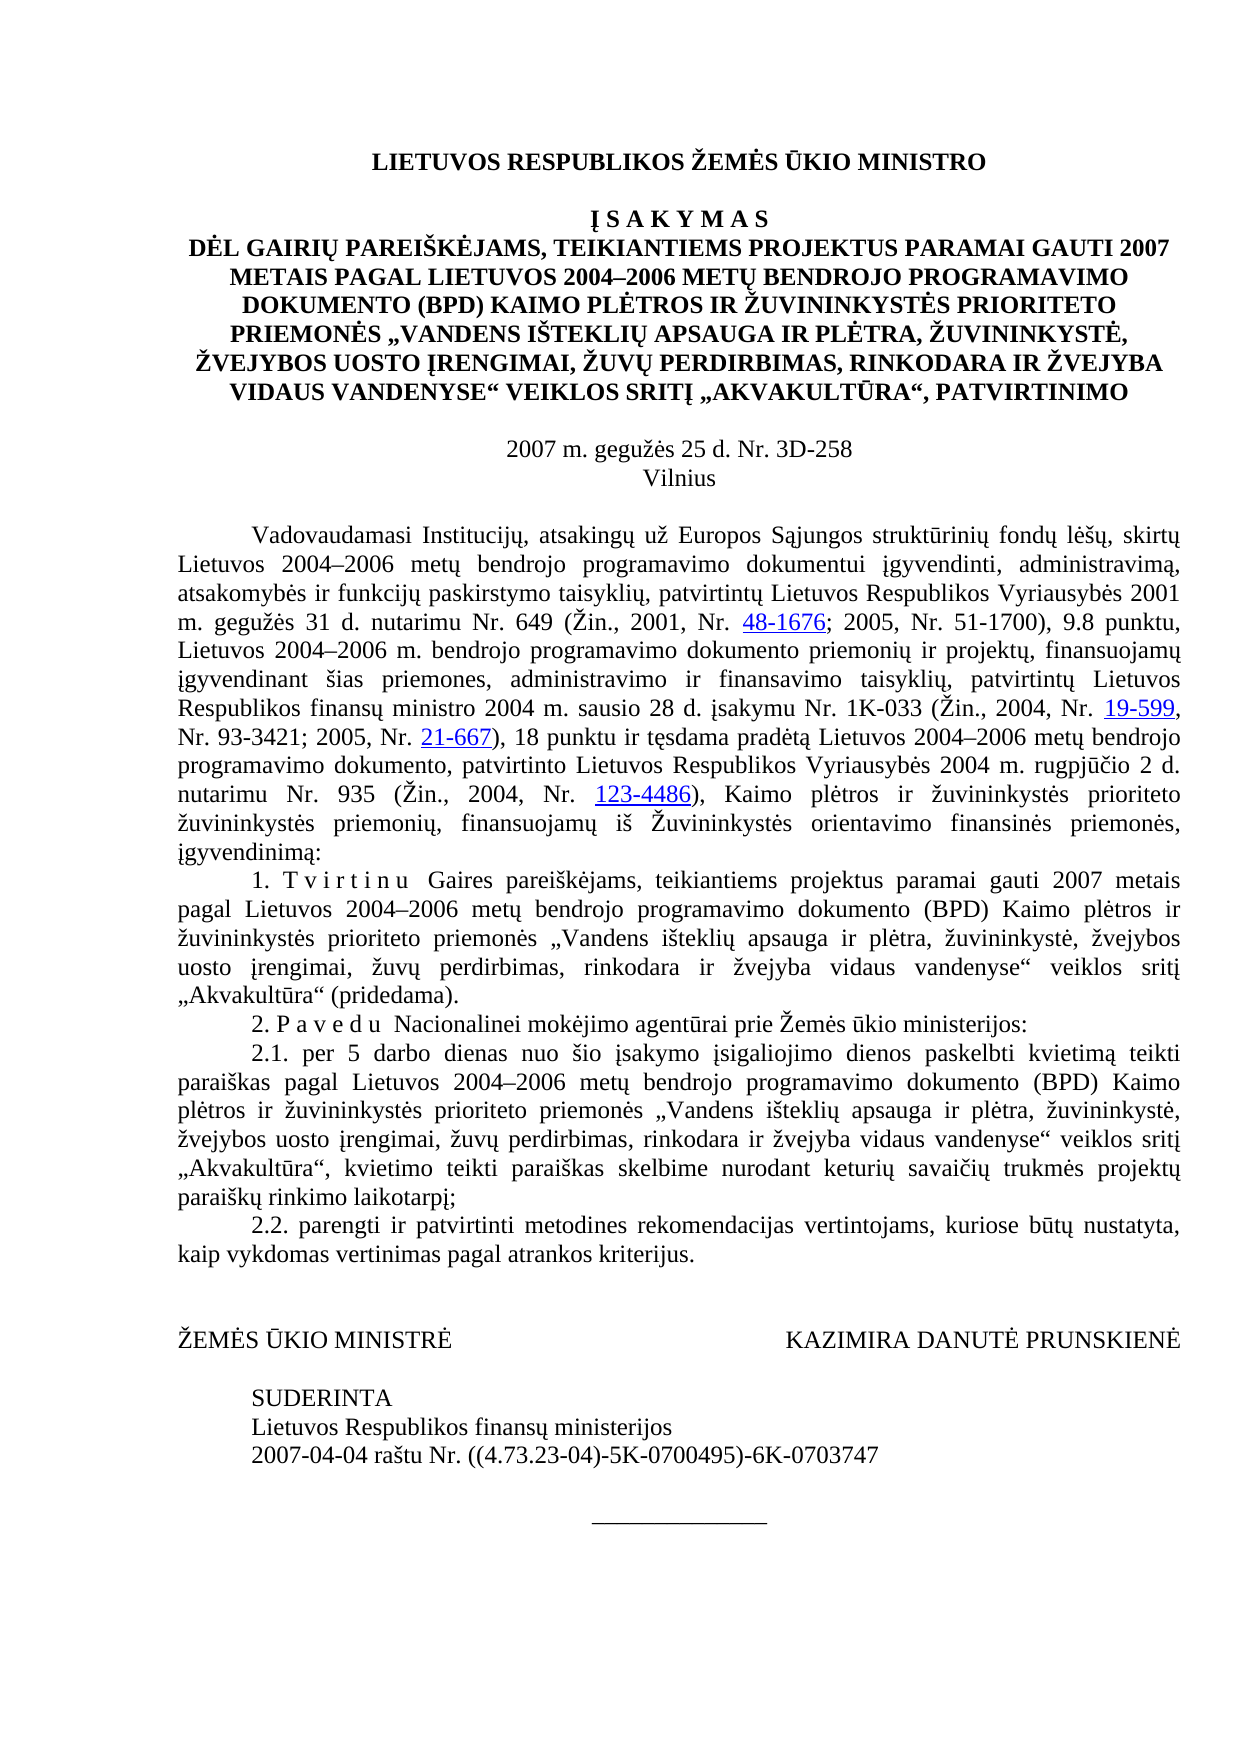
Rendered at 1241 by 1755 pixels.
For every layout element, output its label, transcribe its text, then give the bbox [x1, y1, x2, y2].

text LIETUVOS RESPUBLIKOS ŽEMĖS ŪKIO MINISTRO [177, 147, 1181, 176]
text 2. Pavedu Nacionalinei mokėjimo agentūrai prie Žemės ūkio ministerijos: [177, 1009, 1181, 1038]
text 2.2. parengti ir patvirtinti metodines rekomendacijas vertintojams, kuriose būtų nustatyta, kaip vykdomas vertinimas pagal atrankos kriterijus. [177, 1211, 1181, 1268]
text 2007 m. gegužės 25 d. Nr. 3D-258 [177, 434, 1181, 463]
text Vilnius [177, 463, 1181, 492]
text Lietuvos Respublikos finansų ministerijos [177, 1412, 1181, 1441]
text Į S A K Y M A S [177, 204, 1181, 233]
text SUDERINTA [177, 1383, 1181, 1412]
text 2.1. per 5 darbo dienas nuo šio įsakymo įsigaliojimo dienos paskelbti kvietimą teikti paraiškas pagal Lietuvos 2004–2006 metų bendrojo programavimo dokumento (BPD) Kaimo plėtros ir žuvininkystės prioriteto priemonės „Vandens išteklių apsauga ir plėtra, žuvininkystė, žvejybos uosto įrengimai, žuvų perdirbimas, rinkodara ir žvejyba vidaus vandenyse“ veiklos sritį „Akvakultūra“, kvietimo teikti paraiškas skelbime nurodant keturių savaičių trukmės projektų paraiškų rinkimo laikotarpį; [177, 1038, 1181, 1211]
text 1. Tvirtinu Gaires pareiškėjams, teikiantiems projektus paramai gauti 2007 metais pagal Lietuvos 2004–2006 metų bendrojo programavimo dokumento (BPD) Kaimo plėtros ir žuvininkystės prioriteto priemonės „Vandens išteklių apsauga ir plėtra, žuvininkystė, žvejybos uosto įrengimai, žuvų perdirbimas, rinkodara ir žvejyba vidaus vandenyse“ veiklos sritį „Akvakultūra“ (pridedama). [177, 866, 1181, 1009]
text 2007-04-04 raštu Nr. ((4.73.23-04)-5K-0700495)-6K-0703747 [177, 1441, 1181, 1469]
text ŽEMĖS ŪKIO MINISTRĖ KAZIMIRA DANUTĖ PRUNSKIENĖ [177, 1326, 1181, 1354]
text ______________ [177, 1498, 1181, 1527]
text DĖL GAIRIŲ PAREIŠKĖJAMS, TEIKIANTIEMS PROJEKTUS PARAMAI GAUTI 2007 METAIS PAGAL LIETUVOS 2004–2006 METŲ BENDROJO PROGRAMAVIMO DOKUMENTO (BPD) KAIMO PLĖTROS IR ŽUVININKYSTĖS PRIORITETO PRIEMONĖS „VANDENS IŠTEKLIŲ APSAUGA IR PLĖTRA, ŽUVININKYSTĖ, ŽVEJYBOS UOSTO ĮRENGIMAI, ŽUVŲ PERDIRBIMAS, RINKODARA IR ŽVEJYBA VIDAUS VANDENYSE“ VEIKLOS SRITĮ „AKVAKULTŪRA“, PATVIRTINIMO [177, 233, 1181, 406]
text Vadovaudamasi Institucijų, atsakingų už Europos Sąjungos struktūrinių fondų lėšų, skirtų Lietuvos 2004–2006 metų bendrojo programavimo dokumentui įgyvendinti, administravimą, atsakomybės ir funkcijų paskirstymo taisyklių, patvirtintų Lietuvos Respublikos Vyriausybės 2001 m. gegužės 31 d. nutarimu Nr. 649 (Žin., 2001, Nr. 48-1676; 2005, Nr. 51-1700), 9.8 punktu, Lietuvos 2004–2006 m. bendrojo programavimo dokumento priemonių ir projektų, finansuojamų įgyvendinant šias priemones, administravimo ir finansavimo taisyklių, patvirtintų Lietuvos Respublikos finansų ministro 2004 m. sausio 28 d. įsakymu Nr. 1K-033 (Žin., 2004, Nr. 19-599, Nr. 93-3421; 2005, Nr. 21-667), 18 punktu ir tęsdama pradėtą Lietuvos 2004–2006 metų bendrojo programavimo dokumento, patvirtinto Lietuvos Respublikos Vyriausybės 2004 m. rugpjūčio 2 d. nutarimu Nr. 935 (Žin., 2004, Nr. 123-4486), Kaimo plėtros ir žuvininkystės prioriteto žuvininkystės priemonių, finansuojamų iš Žuvininkystės orientavimo finansinės priemonės, įgyvendinimą: [177, 521, 1181, 866]
